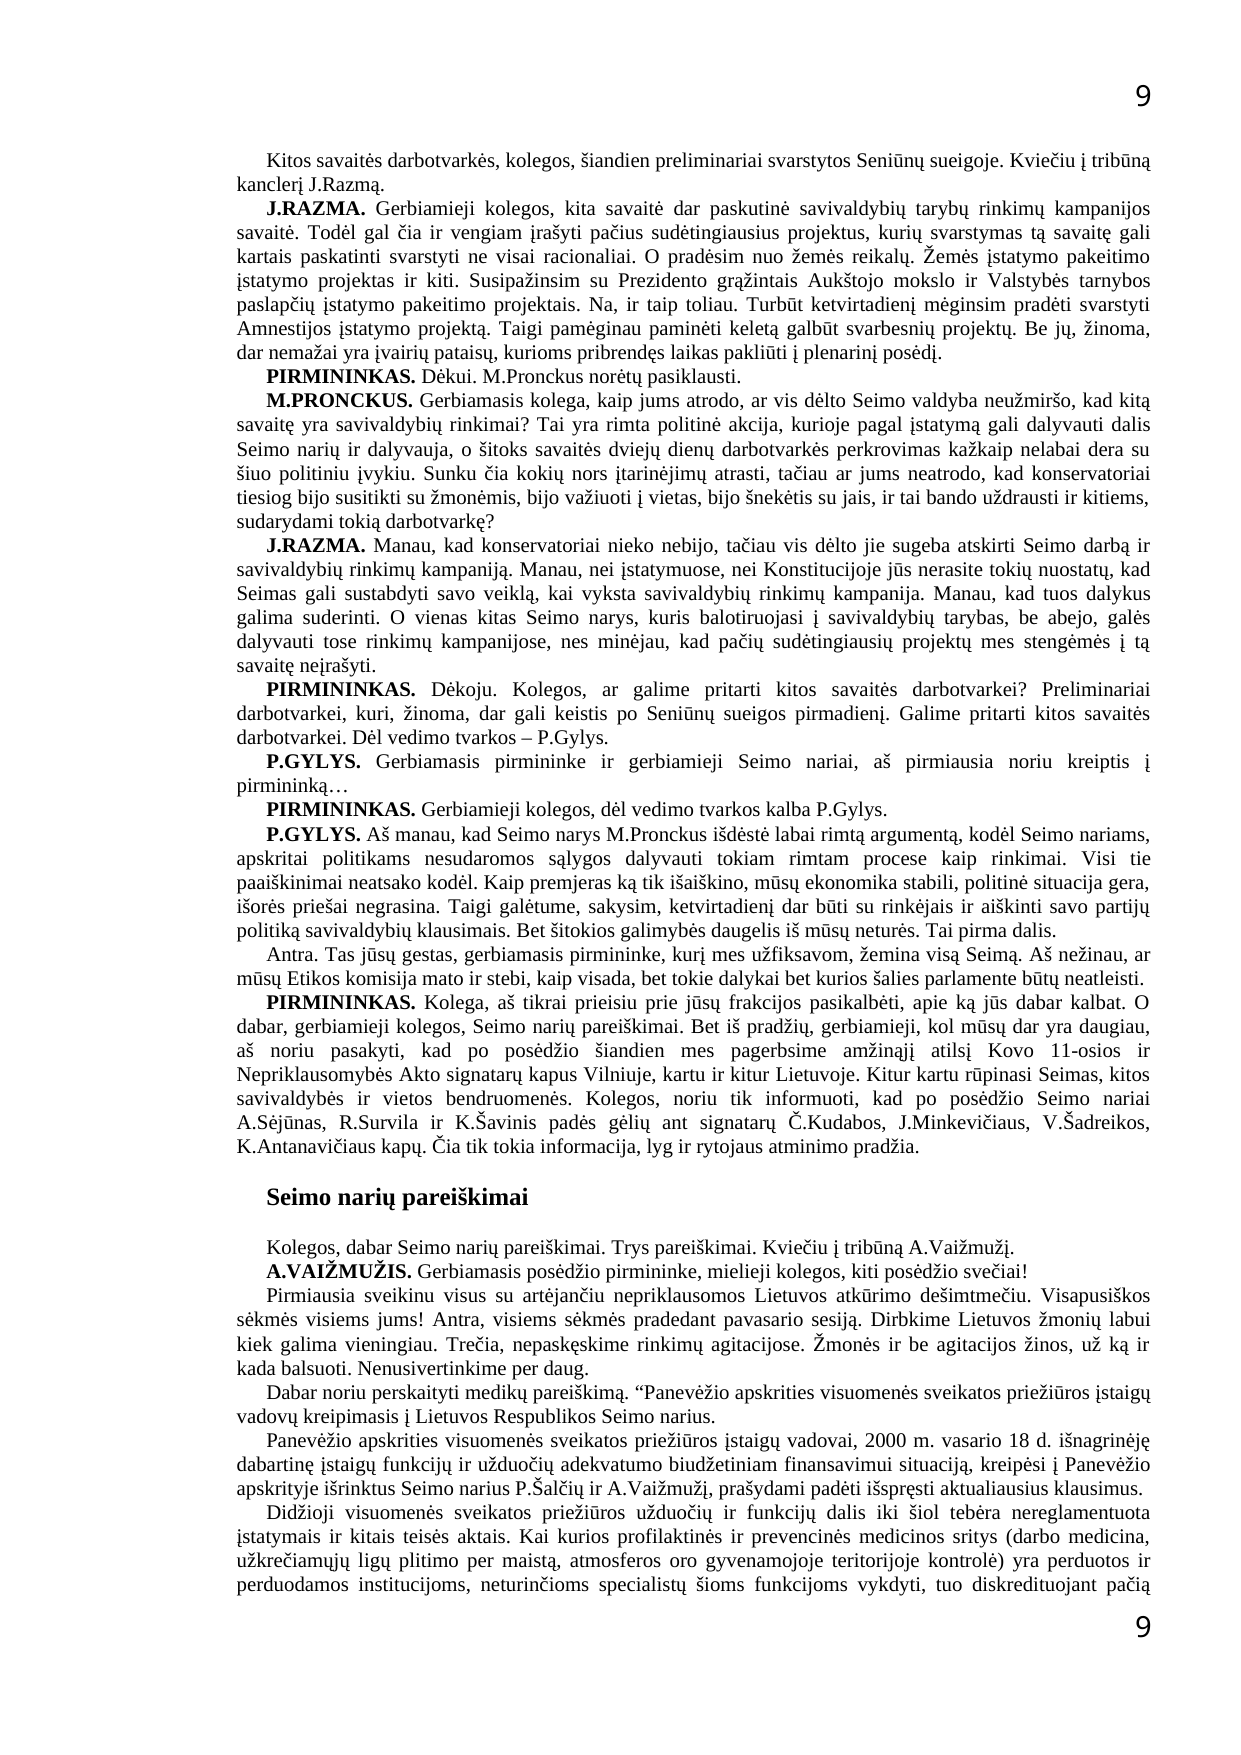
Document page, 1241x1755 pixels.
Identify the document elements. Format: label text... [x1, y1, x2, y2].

text J.RAZMA. Gerbiamieji kolegos, kita savaitė dar paskutinė savivaldybių tarybų rinkimų kampanijos savaitė. Todėl gal čia ir vengiam įrašyti pačius sudėtingiausius projektus, kurių svarstymas tą savaitę gali kartais paskatinti svarstyti ne visai racionaliai. O pradėsim nuo žemės reikalų. Žemės įstatymo pakeitimo įstatymo projektas ir kiti. Susipažinsim su Prezidento grąžintais Aukštojo mokslo ir Valstybės tarnybos paslapčių įstatymo pakeitimo projektais. Na, ir taip toliau. Turbūt ketvirtadienį mėginsim pradėti svarstyti Amnestijos įstatymo projektą. Taigi pamėginau paminėti keletą galbūt svarbesnių projektų. Be jų, žinoma, dar nemažai yra įvairių pataisų, kurioms pribrendęs laikas pakliūti į plenarinį posėdį. [236, 196, 1152, 364]
text P.GYLYS. Gerbiamasis pirmininke ir gerbiamieji Seimo nariai, aš pirmiausia noriu kreiptis į pirmininką… [236, 749, 1152, 797]
text A.VAIŽMUŽIS. Gerbiamasis posėdžio pirmininke, mielieji kolegos, kiti posėdžio svečiai! [236, 1259, 1152, 1283]
text P.GYLYS. Aš manau, kad Seimo narys M.Pronckus išdėstė labai rimtą argumentą, kodėl Seimo nariams, apskritai politikams nesudaromos sąlygos dalyvauti tokiam rimtam procese kaip rinkimai. Visi tie paaiškinimai neatsako kodėl. Kaip premjeras ką tik išaiškino, mūsų ekonomika stabili, politinė situacija gera, išorės priešai negrasina. Taigi galėtume, sakysim, ketvirtadienį dar būti su rinkėjais ir aiškinti savo partijų politiką savivaldybių klausimais. Bet šitokios galimybės daugelis iš mūsų neturės. Tai pirma dalis. [236, 821, 1152, 942]
text PIRMININKAS. Dėkoju. Kolegos, ar galime pritarti kitos savaitės darbotvarkei? Preliminariai darbotvarkei, kuri, žinoma, dar gali keistis po Seniūnų sueigos pirmadienį. Galime pritarti kitos savaitės darbotvarkei. Dėl vedimo tvarkos – P.Gylys. [236, 677, 1152, 749]
text Panevėžio apskrities visuomenės sveikatos priežiūros įstaigų vadovai, 2000 m. vasario 18 d. išnagrinėję dabartinę įstaigų funkcijų ir užduočių adekvatumo biudžetiniam finansavimui situaciją, kreipėsi į Panevėžio apskrityje išrinktus Seimo narius P.Šalčių ir A.Vaižmužį, prašydami padėti išspręsti aktualiausius klausimus. [236, 1428, 1152, 1500]
text Dabar noriu perskaityti medikų pareiškimą. “Panevėžio apskrities visuomenės sveikatos priežiūros įstaigų vadovų kreipimasis į Lietuvos Respublikos Seimo narius. [236, 1379, 1152, 1428]
text PIRMININKAS. Dėkui. M.Pronckus norėtų pasiklausti. [236, 364, 1152, 388]
text Pirmiausia sveikinu visus su artėjančiu nepriklausomos Lietuvos atkūrimo dešimtmečiu. Visapusiškos sėkmės visiems jums! Antra, visiems sėkmės pradedant pavasario sesiją. Dirbkime Lietuvos žmonių labui kiek galima vieningiau. Trečia, nepaskęskime rinkimų agitacijose. Žmonės ir be agitacijos žinos, už ką ir kada balsuoti. Nenusivertinkime per daug. [236, 1283, 1152, 1379]
text Kolegos, dabar Seimo narių pareiškimai. Trys pareiškimai. Kviečiu į tribūną A.Vaižmužį. [236, 1235, 1152, 1259]
text PIRMININKAS. Gerbiamieji kolegos, dėl vedimo tvarkos kalba P.Gylys. [236, 797, 1152, 821]
text Kitos savaitės darbotvarkės, kolegos, šiandien preliminariai svarstytos Seniūnų sueigoje. Kviečiu į tribūną kanclerį J.Razmą. [236, 148, 1152, 196]
text PIRMININKAS. Kolega, aš tikrai prieisiu prie jūsų frakcijos pasikalbėti, apie ką jūs dabar kalbat. O dabar, gerbiamieji kolegos, Seimo narių pareiškimai. Bet iš pradžių, gerbiamieji, kol mūsų dar yra daugiau, aš noriu pasakyti, kad po posėdžio šiandien mes pagerbsime amžinąjį atilsį Kovo 11-osios ir Nepriklausomybės Akto signatarų kapus Vilniuje, kartu ir kitur Lietuvoje. Kitur kartu rūpinasi Seimas, kitos savivaldybės ir vietos bendruomenės. Kolegos, noriu tik informuoti, kad po posėdžio Seimo nariai A.Sėjūnas, R.Survila ir K.Šavinis padės gėlių ant signatarų Č.Kudabos, J.Minkevičiaus, V.Šadreikos, K.Antanavičiaus kapų. Čia tik tokia informacija, lyg ir rytojaus atminimo pradžia. [236, 990, 1152, 1158]
text Antra. Tas jūsų gestas, gerbiamasis pirmininke, kurį mes užfiksavom, žemina visą Seimą. Aš nežinau, ar mūsų Etikos komisija mato ir stebi, kaip visada, bet tokie dalykai bet kurios šalies parlamente būtų neatleisti. [236, 942, 1152, 990]
text Didžioji visuomenės sveikatos priežiūros užduočių ir funkcijų dalis iki šiol tebėra nereglamentuota įstatymais ir kitais teisės aktais. Kai kurios profilaktinės ir prevencinės medicinos sritys (darbo medicina, užkrečiamųjų ligų plitimo per maistą, atmosferos oro gyvenamojoje teritorijoje kontrolė) yra perduotos ir perduodamos institucijoms, neturinčioms specialistų šioms funkcijoms vykdyti, tuo diskredituojant pačią [236, 1500, 1152, 1596]
text Seimo narių pareiškimai [236, 1182, 1152, 1211]
text M.PRONCKUS. Gerbiamasis kolega, kaip jums atrodo, ar vis dėlto Seimo valdyba neužmiršo, kad kitą savaitę yra savivaldybių rinkimai? Tai yra rimta politinė akcija, kurioje pagal įstatymą gali dalyvauti dalis Seimo narių ir dalyvauja, o šitoks savaitės dviejų dienų darbotvarkės perkrovimas kažkaip nelabai dera su šiuo politiniu įvykiu. Sunku čia kokių nors įtarinėjimų atrasti, tačiau ar jums neatrodo, kad konservatoriai tiesiog bijo susitikti su žmonėmis, bijo važiuoti į vietas, bijo šnekėtis su jais, ir tai bando uždrausti ir kitiems, sudarydami tokią darbotvarkę? [236, 388, 1152, 533]
text J.RAZMA. Manau, kad konservatoriai nieko nebijo, tačiau vis dėlto jie sugeba atskirti Seimo darbą ir savivaldybių rinkimų kampaniją. Manau, nei įstatymuose, nei Konstitucijoje jūs nerasite tokių nuostatų, kad Seimas gali sustabdyti savo veiklą, kai vyksta savivaldybių rinkimų kampanija. Manau, kad tuos dalykus galima suderinti. O vienas kitas Seimo narys, kuris balotiruojasi į savivaldybių tarybas, be abejo, galės dalyvauti tose rinkimų kampanijose, nes minėjau, kad pačių sudėtingiausių projektų mes stengėmės į tą savaitę neįrašyti. [236, 533, 1152, 677]
